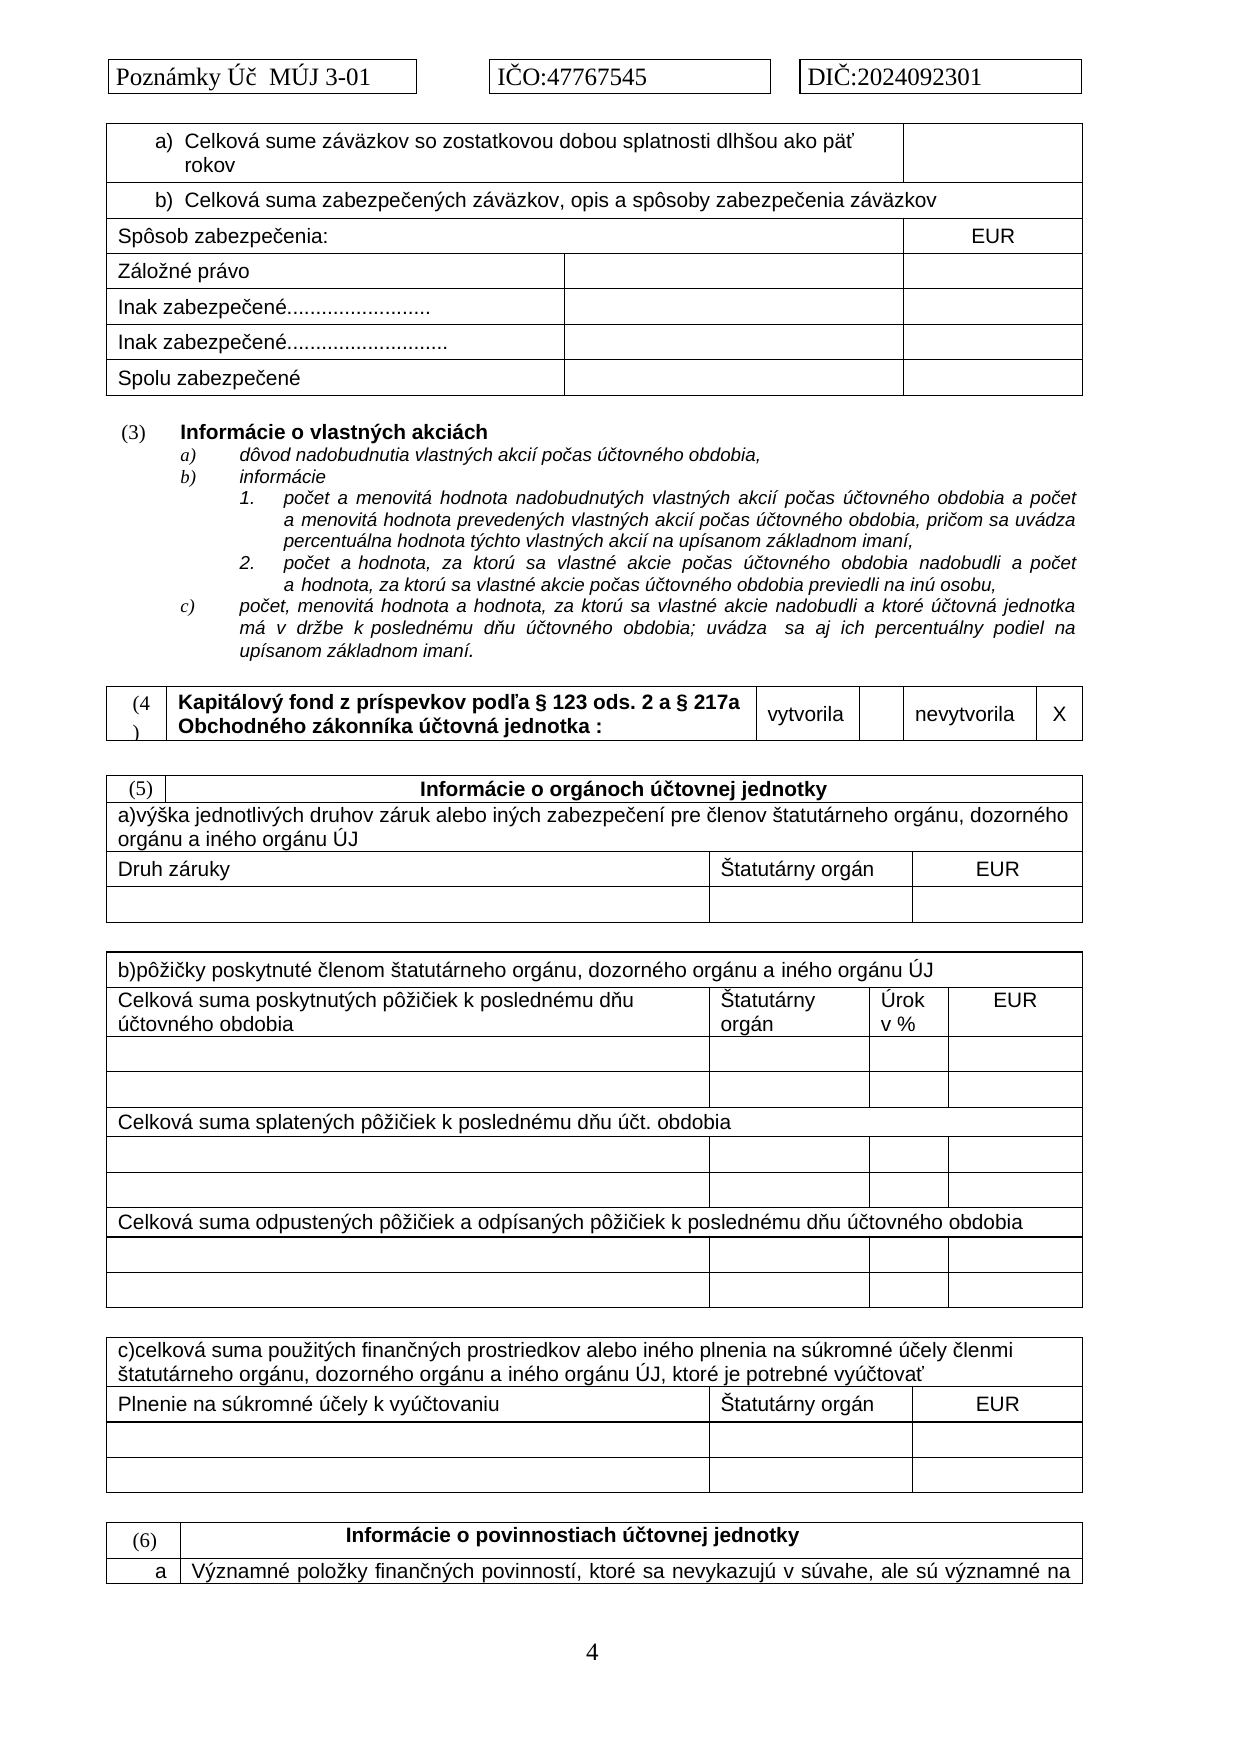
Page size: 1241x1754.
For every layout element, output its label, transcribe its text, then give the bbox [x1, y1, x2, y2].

table_cell EUR [913, 852, 1082, 886]
table_cell Štatutárny orgán [710, 988, 869, 1036]
table_cell [107, 887, 709, 922]
table_header Kapitálový fond z príspevkov podľa § 123 ods. 2 a § 217a Obchodného zákonníka účtovná jednotka : [167, 687, 756, 740]
table_cell [710, 887, 912, 922]
table_cell [949, 1238, 1082, 1272]
table_cell [913, 1458, 1082, 1492]
table_cell [710, 1238, 869, 1272]
list počet a menovitá hodnota nadobudnutých vlastných akcií počas účtovného obdobia a počet a menovitá hodnota prevedených vlastných akcií počas účtovného obdobia, pričom sa uvádza percentuálna hodnota týchto vlastných akcií na upísanom základnom imaní, [239, 487, 1078, 552]
table_cell [107, 1458, 709, 1492]
table_cell Celková suma poskytnutých pôžičiek k poslednému dňu účtovného obdobia [107, 988, 709, 1036]
table_cell [565, 289, 903, 324]
table_header Informácie o orgánoch účtovnej jednotky [166, 776, 1082, 802]
table_cell [949, 1037, 1082, 1071]
table_cell [565, 254, 903, 288]
table_cell [870, 1173, 948, 1207]
table_cell [107, 1137, 709, 1172]
table_cell EUR [949, 988, 1082, 1036]
table_cell [870, 1238, 948, 1272]
table_cell [904, 289, 1082, 324]
table_cell Druh záruky [107, 852, 709, 886]
table_cell [870, 1137, 948, 1172]
table_header c)celková suma použitých finančných prostriedkov alebo iného plnenia na súkromné účely členmi štatutárneho orgánu, dozorného orgánu a iného orgánu ÚJ, ktoré je potrebné vyúčtovať [107, 1338, 1082, 1386]
table_cell Spolu zabezpečené [107, 360, 564, 394]
table_header b)pôžičky poskytnuté členom štatutárneho orgánu, dozorného orgánu a iného orgánu ÚJ [107, 953, 1082, 987]
table_cell a)výška jednotlivých druhov záruk alebo iných zabezpečení pre členov štatutárneho orgánu, dozorného orgánu a iného orgánu ÚJ [107, 803, 1082, 851]
table_cell [870, 1037, 948, 1071]
table_cell [949, 1072, 1082, 1107]
table_cell [710, 1037, 869, 1071]
list dôvod nadobudnutia vlastných akcií počas účtovného obdobia, [180, 444, 1078, 465]
list Informácie o vlastných akciách [121, 419, 1078, 444]
table_cell Úrok v % [870, 988, 948, 1036]
table_cell Štatutárny orgán [710, 852, 912, 886]
table_cell [710, 1458, 912, 1492]
table_cell [913, 887, 1082, 922]
table_cell Celková suma splatených pôžičiek k poslednému dňu účt. obdobia [107, 1108, 1082, 1136]
table_cell Celková suma odpustených pôžičiek a odpísaných pôžičiek k poslednému dňu účtovného obdobia [107, 1208, 1082, 1236]
table_header X [1037, 687, 1082, 740]
table_header [107, 1523, 180, 1557]
table_cell [710, 1137, 869, 1172]
table_cell [107, 1037, 709, 1071]
table_cell [870, 1273, 948, 1307]
list informácie [180, 465, 1078, 487]
table_header Informácie o povinnostiach účtovnej jednotky [181, 1523, 1082, 1557]
table_cell [710, 1072, 869, 1107]
table_cell [107, 1423, 709, 1457]
table_cell Plnenie na súkromné účely k vyúčtovaniu [107, 1387, 709, 1421]
table_cell EUR [913, 1387, 1082, 1421]
table_cell Inak zabezpečené............................ [107, 325, 564, 359]
list počet, menovitá hodnota a hodnota, za ktorú sa vlastné akcie nadobudli a ktoré účtovná jednotka má v držbe k poslednému dňu účtovného obdobia; uvádza sa aj ich percentuálny podiel na upísanom základnom imaní. [180, 595, 1078, 662]
table_cell Inak zabezpečené......................... [107, 289, 564, 324]
table_cell Celková sume záväzkov so zostatkovou dobou splatnosti dlhšou ako päť rokov [107, 124, 903, 182]
table_header [107, 776, 165, 802]
table_cell [904, 325, 1082, 359]
table_header vytvorila [757, 687, 859, 740]
table_cell [565, 325, 903, 359]
table_cell [710, 1273, 869, 1307]
table_cell [949, 1273, 1082, 1307]
table_cell [913, 1423, 1082, 1457]
table_cell [710, 1173, 869, 1207]
table_cell [870, 1072, 948, 1107]
table_cell [107, 1238, 709, 1272]
table_cell [107, 1173, 709, 1207]
table_cell Štatutárny orgán [710, 1387, 912, 1421]
table_cell [565, 360, 903, 394]
table_header [107, 687, 166, 740]
table_cell [904, 254, 1082, 288]
table_cell [107, 1273, 709, 1307]
table_cell [949, 1137, 1082, 1172]
table_cell [904, 360, 1082, 394]
table_cell Významné položky finančných povinností, ktoré sa nevykazujú v súvahe, ale sú významné na [181, 1559, 1082, 1582]
table_cell [710, 1423, 912, 1457]
table_cell Spôsob zabezpečenia: [107, 219, 903, 253]
table_header [860, 687, 903, 740]
table_cell [107, 1072, 709, 1107]
table_cell [949, 1173, 1082, 1207]
table_cell EUR [904, 219, 1082, 253]
table_header nevytvorila [904, 687, 1036, 740]
table_cell Celková suma zabezpečených záväzkov, opis a spôsoby zabezpečenia záväzkov [107, 183, 1082, 217]
table_cell [107, 1559, 180, 1582]
table_cell [904, 124, 1082, 182]
table_cell Záložné právo [107, 254, 564, 288]
list počet a hodnota, za ktorú sa vlastné akcie počas účtovného obdobia nadobudli a počet a hodnota, za ktorú sa vlastné akcie počas účtovného obdobia previedli na inú osobu, [239, 552, 1078, 595]
